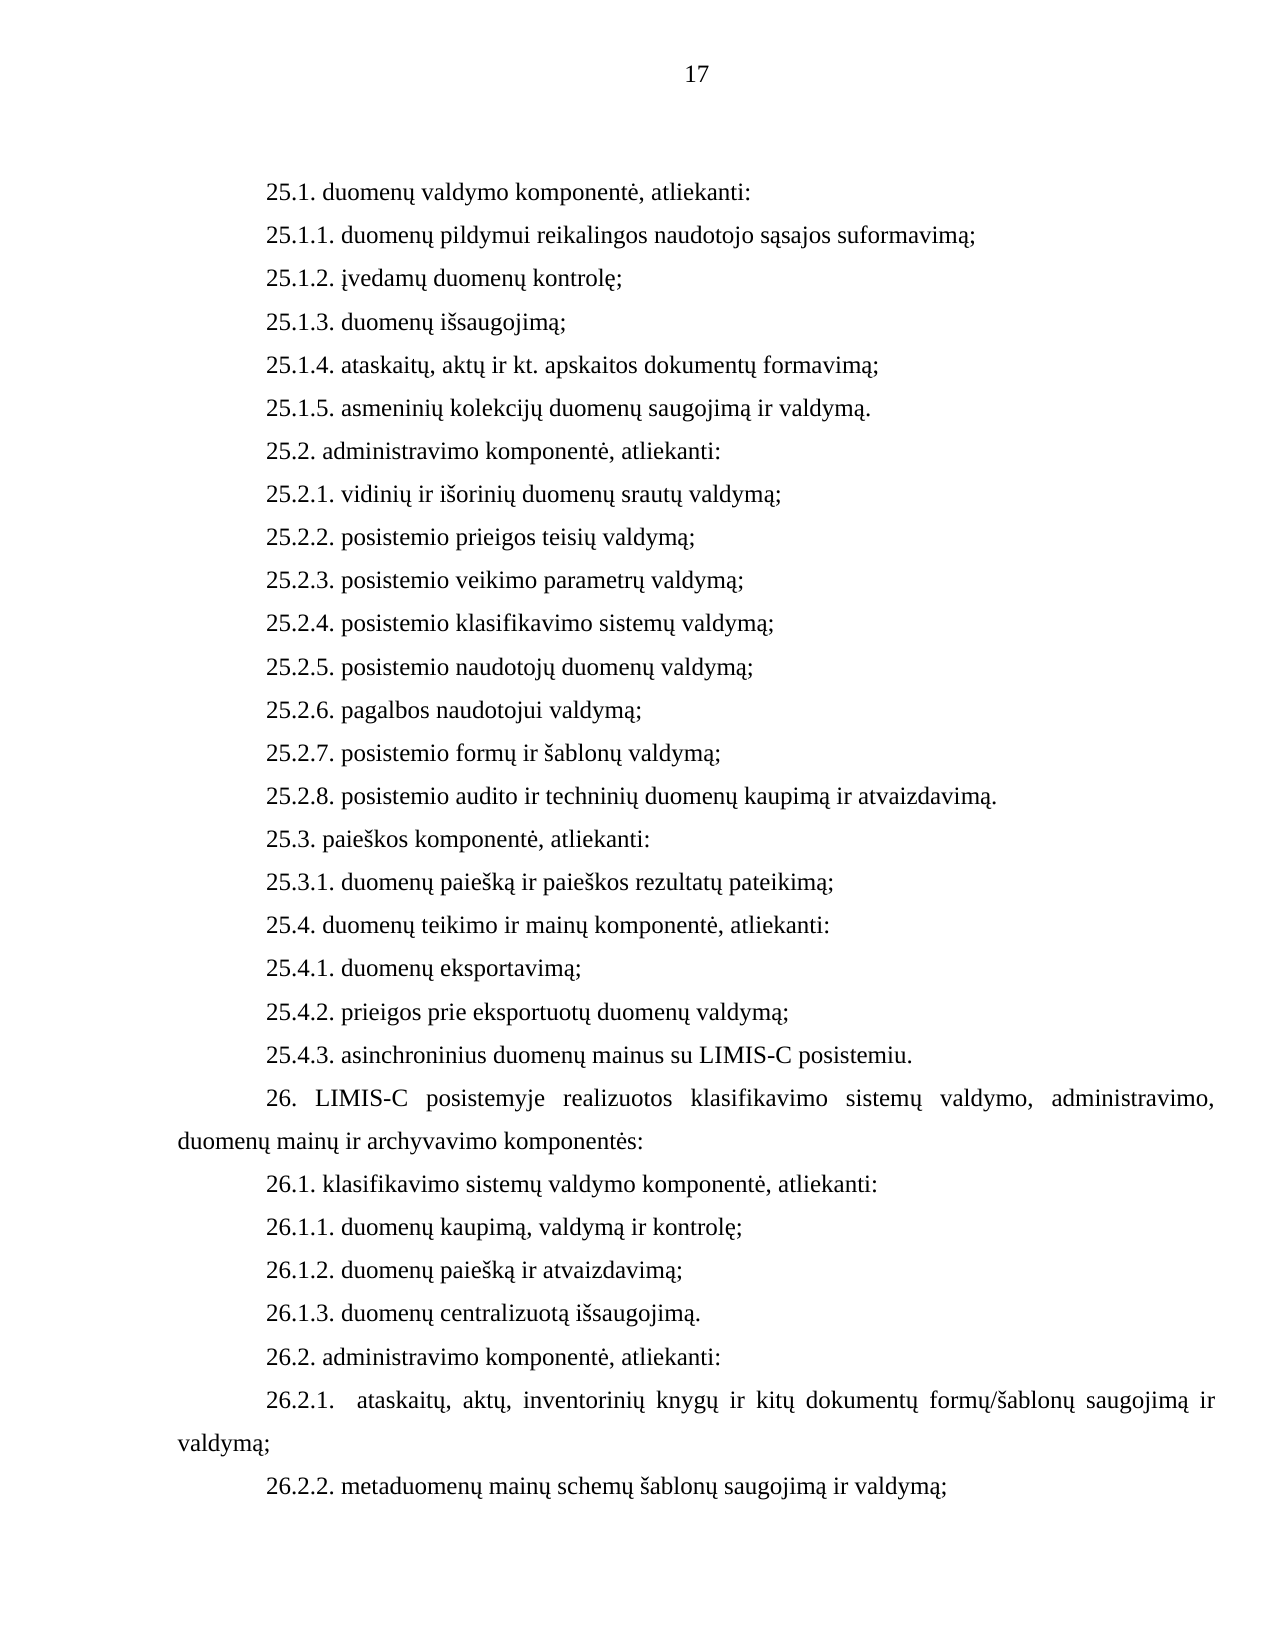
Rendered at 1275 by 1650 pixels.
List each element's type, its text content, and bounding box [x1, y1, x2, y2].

text 25.2.1. vidinių ir išorinių duomenų srautų valdymą; [177, 479, 1216, 508]
text 25.4.1. duomenų eksportavimą; [177, 953, 1216, 982]
text 25.4.2. prieigos prie eksportuotų duomenų valdymą; [177, 997, 1216, 1025]
text 25.2.5. posistemio naudotojų duomenų valdymą; [177, 652, 1216, 680]
text 25.2.2. posistemio prieigos teisių valdymą; [177, 522, 1216, 551]
text 25.2. administravimo komponentė, atliekanti: [177, 436, 1216, 465]
text 25.4.3. asinchroninius duomenų mainus su LIMIS-C posistemiu. [177, 1040, 1216, 1068]
text 25.1.1. duomenų pildymui reikalingos naudotojo sąsajos suformavimą; [177, 220, 1216, 249]
text 26. LIMIS-C posistemyje realizuotos klasifikavimo sistemų valdymo, administravimo, duomenų mainų ir archyvavimo komponentės: [177, 1083, 1216, 1155]
text 25.2.3. posistemio veikimo parametrų valdymą; [177, 565, 1216, 594]
text 25.2.6. pagalbos naudotojui valdymą; [177, 695, 1216, 723]
text 25.1.2. įvedamų duomenų kontrolę; [177, 263, 1216, 292]
text 25.1.4. ataskaitų, aktų ir kt. apskaitos dokumentų formavimą; [177, 350, 1216, 378]
text 26.2. administravimo komponentė, atliekanti: [177, 1342, 1216, 1370]
text 26.1.2. duomenų paiešką ir atvaizdavimą; [177, 1255, 1216, 1284]
text 26.2.1. ataskaitų, aktų, inventorinių knygų ir kitų dokumentų formų/šablonų saugojimą ir valdymą; [177, 1385, 1216, 1457]
text 25.4. duomenų teikimo ir mainų komponentė, atliekanti: [177, 910, 1216, 939]
text 25.3.1. duomenų paiešką ir paieškos rezultatų pateikimą; [177, 867, 1216, 896]
text 25.1. duomenų valdymo komponentė, atliekanti: [177, 177, 1216, 206]
text 25.3. paieškos komponentė, atliekanti: [177, 824, 1216, 853]
text 25.1.5. asmeninių kolekcijų duomenų saugojimą ir valdymą. [177, 393, 1216, 422]
text 26.1.3. duomenų centralizuotą išsaugojimą. [177, 1298, 1216, 1327]
text 25.2.8. posistemio audito ir techninių duomenų kaupimą ir atvaizdavimą. [177, 781, 1216, 810]
text 26.2.2. metaduomenų mainų schemų šablonų saugojimą ir valdymą; [177, 1471, 1216, 1500]
text 26.1.1. duomenų kaupimą, valdymą ir kontrolę; [177, 1212, 1216, 1241]
text 25.2.4. posistemio klasifikavimo sistemų valdymą; [177, 608, 1216, 637]
text 25.1.3. duomenų išsaugojimą; [177, 307, 1216, 335]
text 26.1. klasifikavimo sistemų valdymo komponentė, atliekanti: [177, 1169, 1216, 1198]
text 25.2.7. posistemio formų ir šablonų valdymą; [177, 738, 1216, 767]
